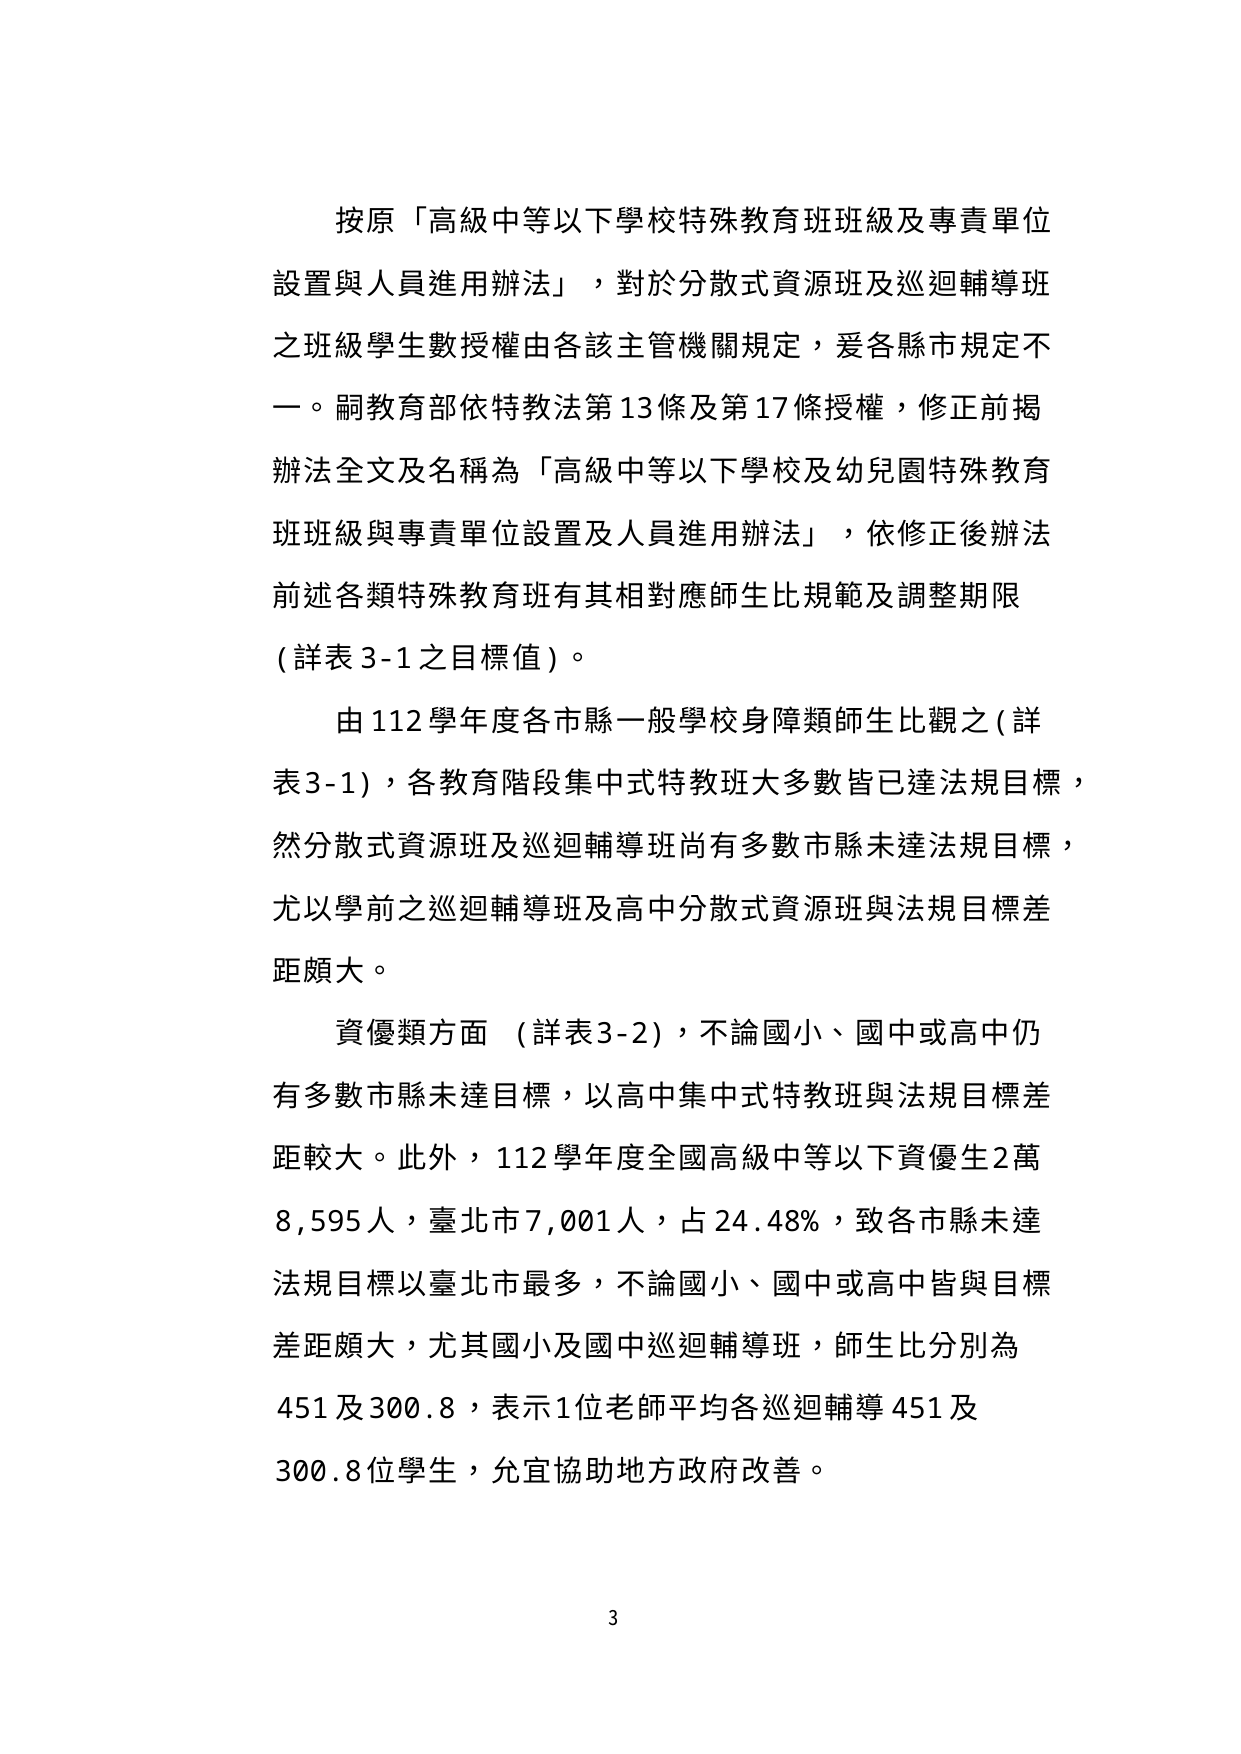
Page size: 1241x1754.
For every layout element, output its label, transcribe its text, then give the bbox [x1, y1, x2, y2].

text 資優類方面 (詳表3-2)，不論國小、國中或高中仍有多數市縣未達目標，以高中集中式特教班與法規目標差距較大。此外，112學年度全國高級中等以下資優生2萬8,595人，臺北市7,001人，占24.48%，致各市縣未達法規目標以臺北市最多，不論國小、國中或高中皆與目標差距頗大，尤其國小及國中巡迴輔導班，師生比分別為451及300.8，表示1位老師平均各巡迴輔導451及300.8位學生，允宜協助地方政府改善。 [266, 990, 1063, 1490]
text 由112學年度各市縣一般學校身障類師生比觀之(詳表3-1)，各教育階段集中式特教班大多數皆已達法規目標，然分散式資源班及巡迴輔導班尚有多數市縣未達法規目標，尤以學前之巡迴輔導班及高中分散式資源班與法規目標差距頗大。 [266, 677, 1063, 990]
text 按原「高級中等以下學校特殊教育班班級及專責單位設置與人員進用辦法」，對於分散式資源班及巡迴輔導班之班級學生數授權由各該主管機關規定，爰各縣市規定不一。嗣教育部依特教法第13條及第17條授權，修正前揭辦法全文及名稱為「高級中等以下學校及幼兒園特殊教育班班級與專責單位設置及人員進用辦法」，依修正後辦法前述各類特殊教育班有其相對應師生比規範及調整期限(詳表3-1之目標值)。 [266, 177, 1063, 677]
